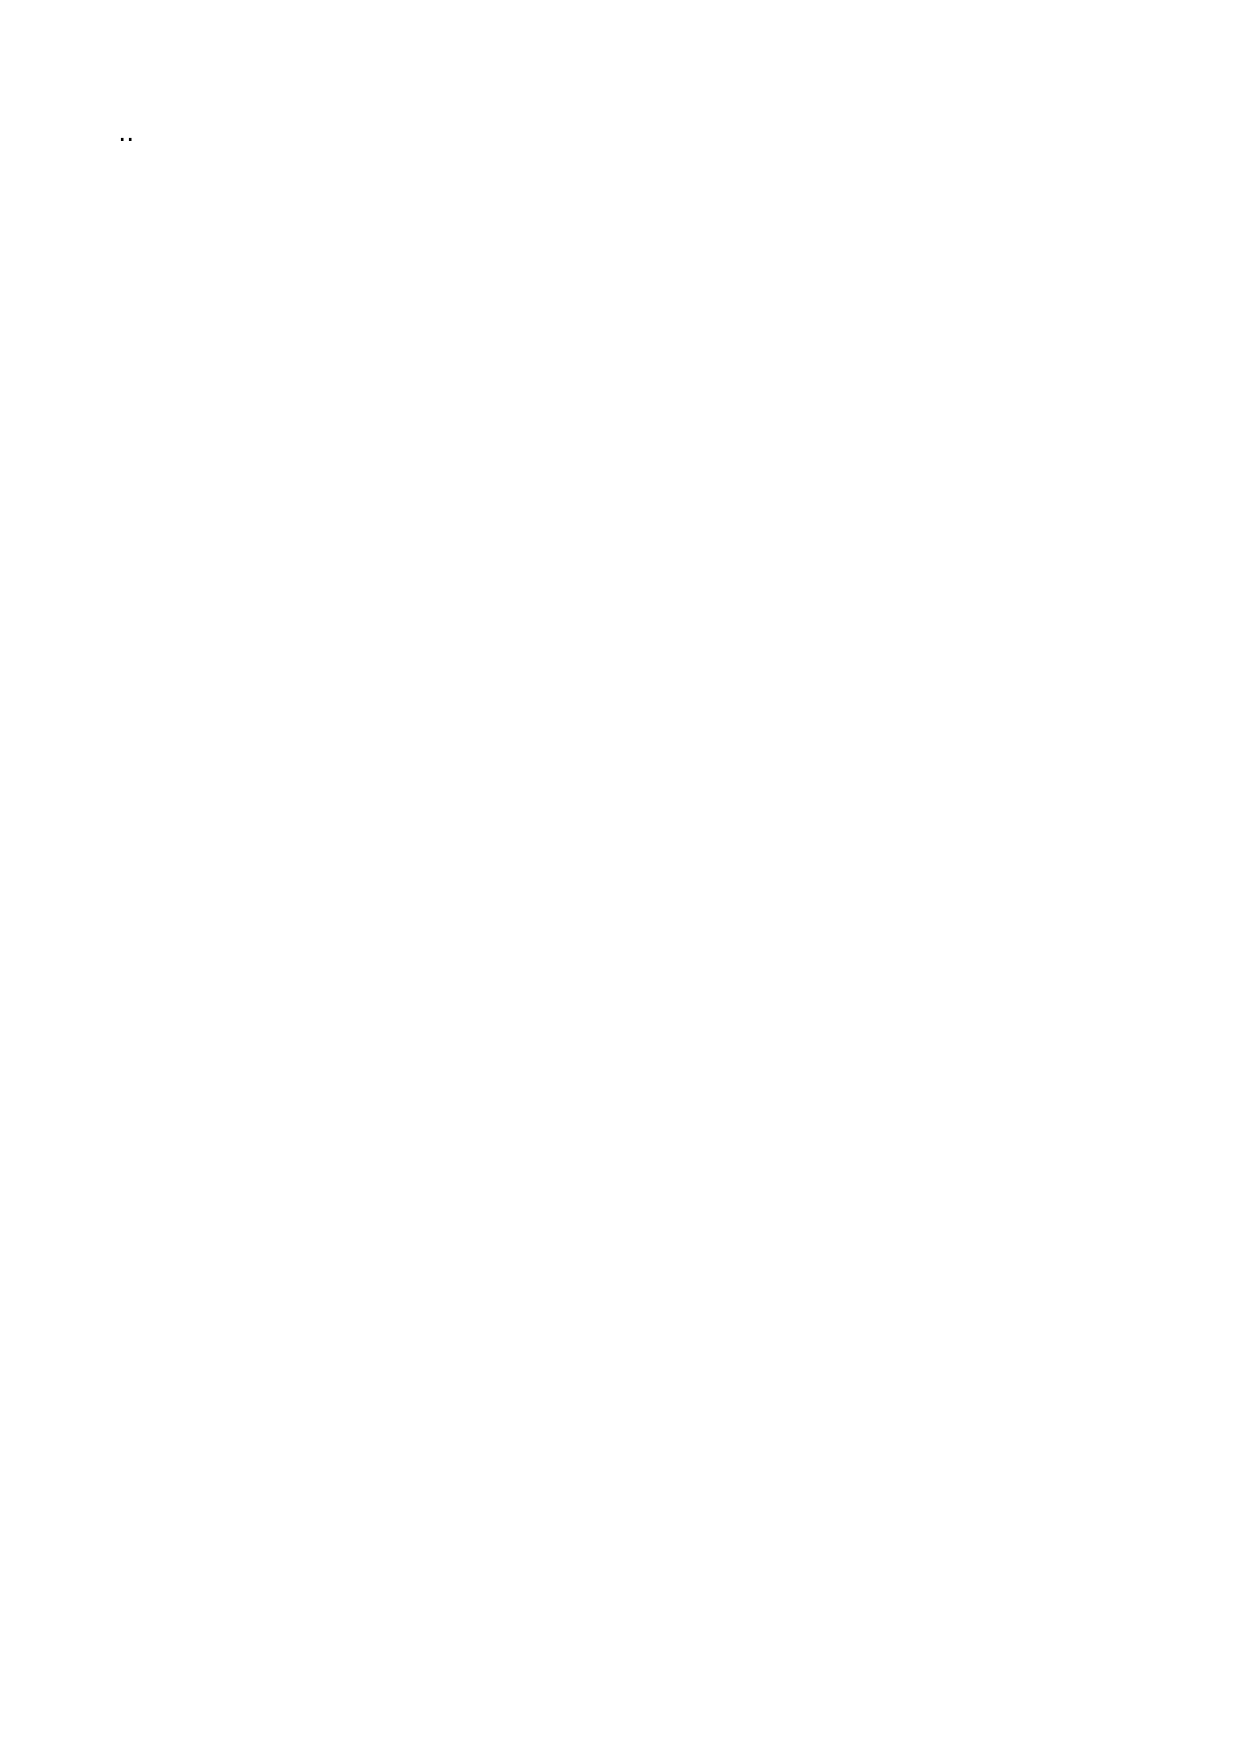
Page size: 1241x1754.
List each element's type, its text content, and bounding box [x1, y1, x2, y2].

text .. [118, 118, 1122, 147]
